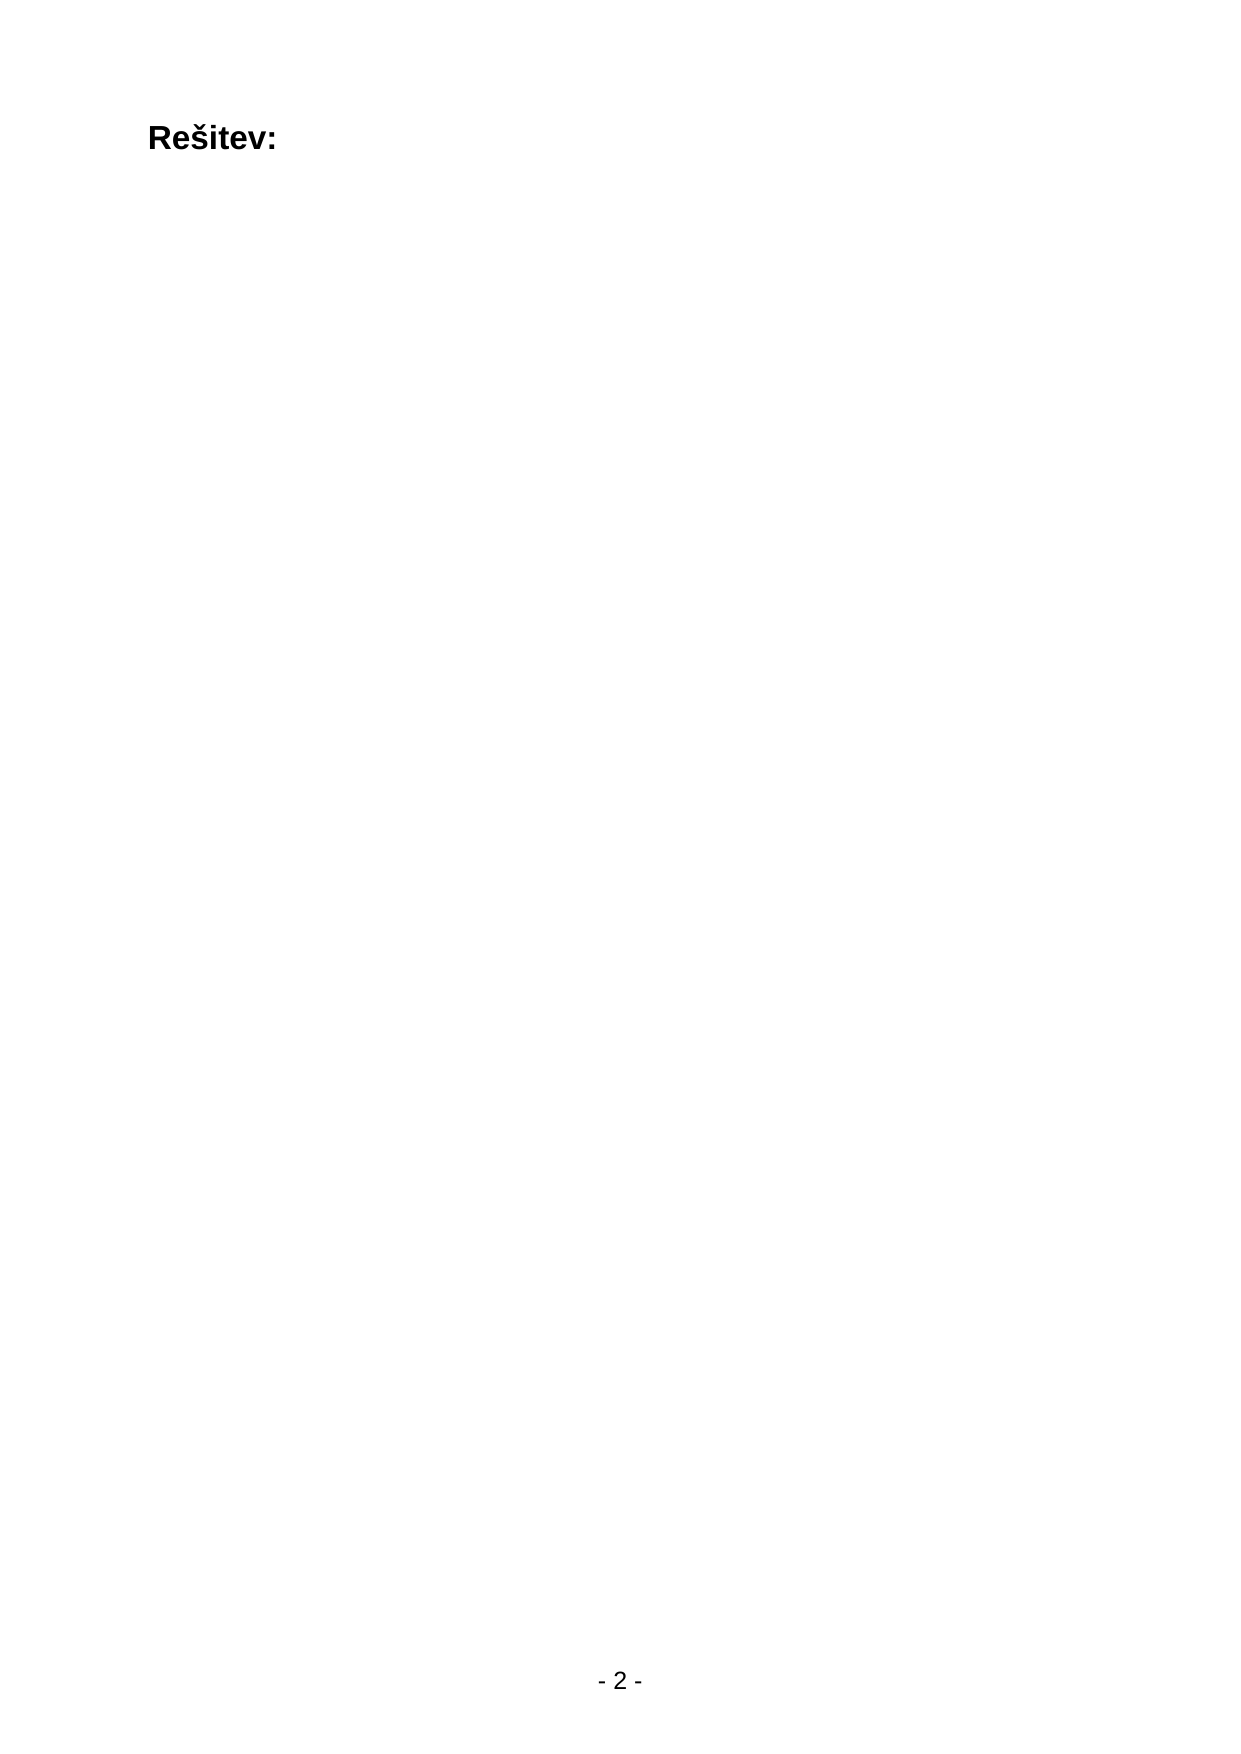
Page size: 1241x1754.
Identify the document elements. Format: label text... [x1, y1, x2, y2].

text Rešitev: [148, 118, 1092, 157]
